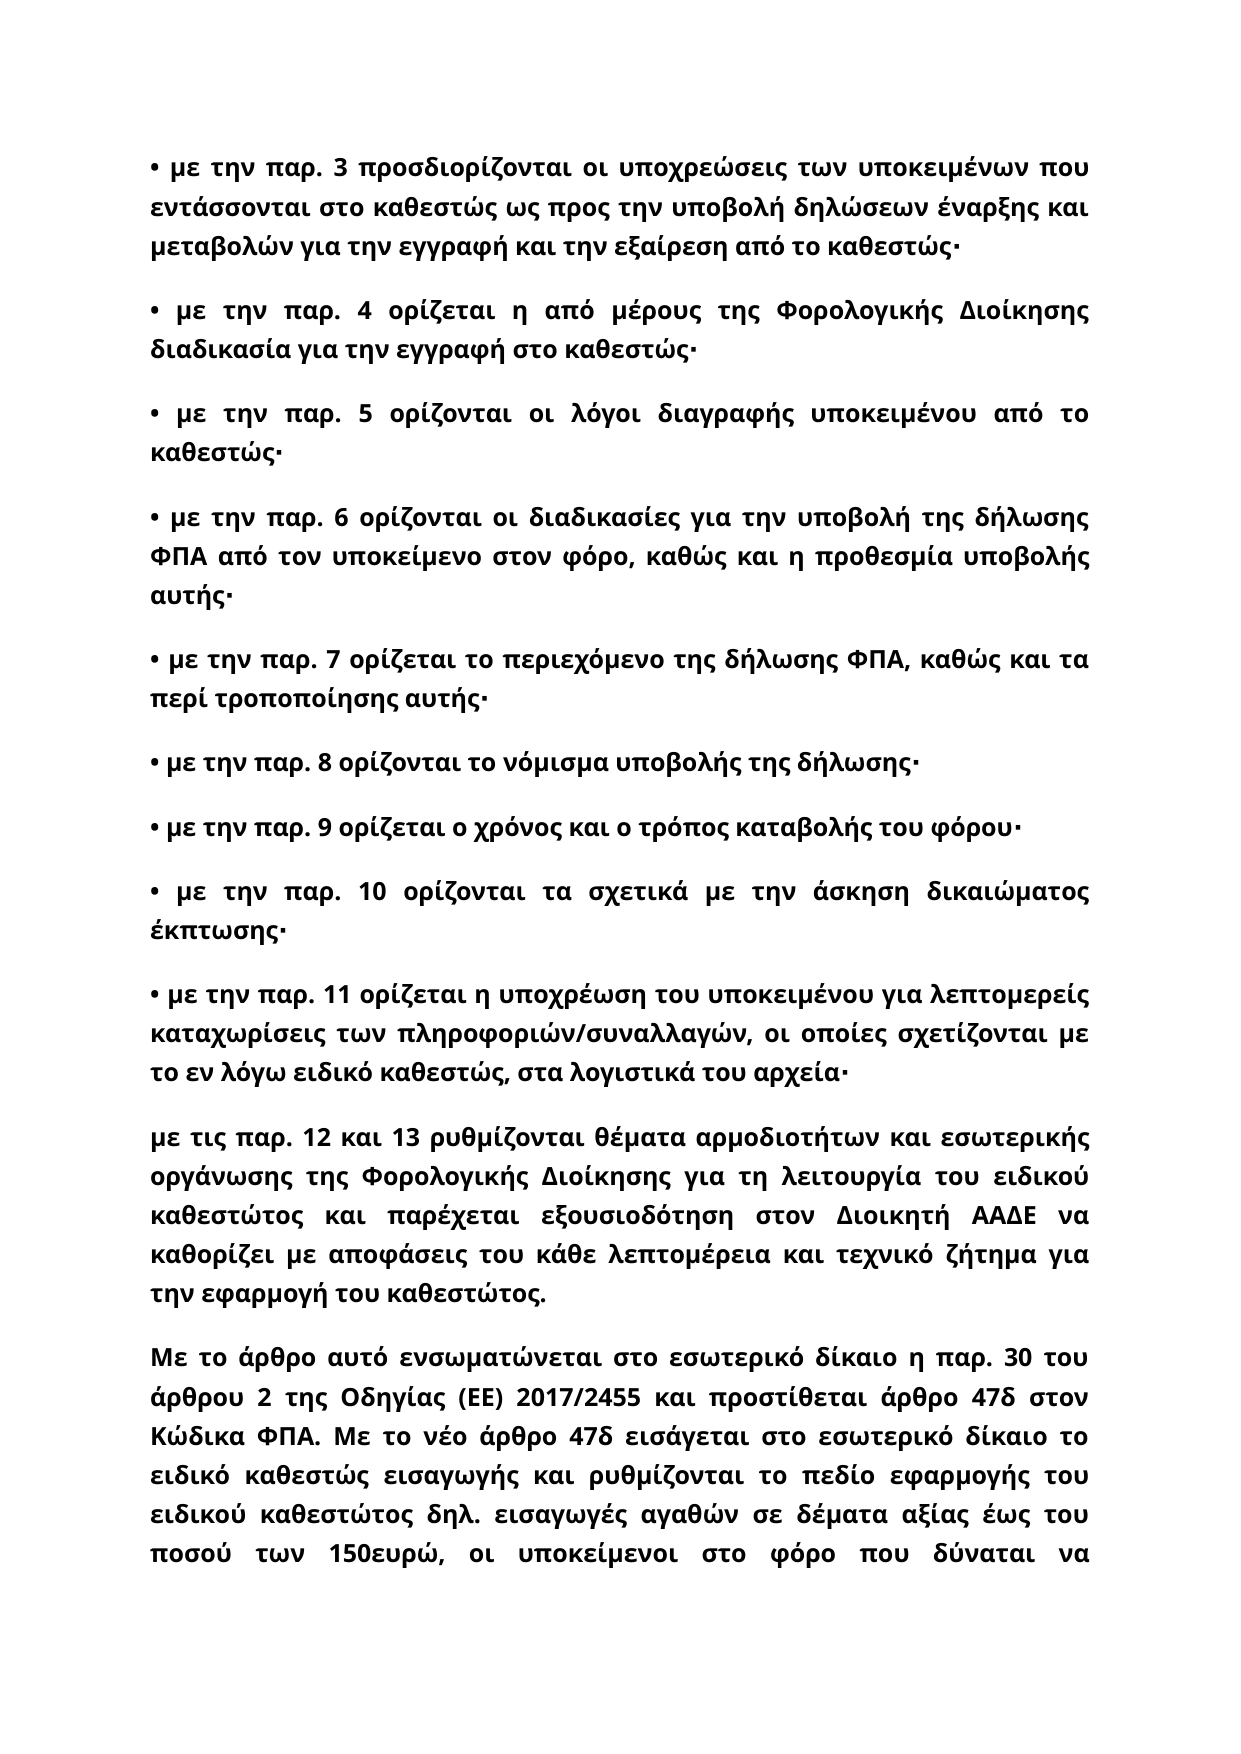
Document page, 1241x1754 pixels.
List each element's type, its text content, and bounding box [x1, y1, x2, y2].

text • με την παρ. 8 ορίζονται το νόμισμα υποβολής της δήλωσης∙ [150, 745, 1090, 779]
text • με την παρ. 7 ορίζεται το περιεχόμενο της δήλωσης ΦΠΑ, καθώς και τα περί τροποποίησης αυτής∙ [150, 642, 1090, 715]
text • με την παρ. 6 ορίζονται οι διαδικασίες για την υποβολή της δήλωσης ΦΠΑ από τον υποκείμενο στον φόρο, καθώς και η προθεσμία υποβολής αυτής∙ [150, 499, 1090, 612]
text • με την παρ. 10 ορίζονται τα σχετικά με την άσκηση δικαιώματος έκπτωσης∙ [150, 873, 1090, 947]
text • με την παρ. 5 ορίζονται οι λόγοι διαγραφής υποκειμένου από το καθεστώς∙ [150, 396, 1090, 469]
text με τις παρ. 12 και 13 ρυθμίζονται θέματα αρμοδιοτήτων και εσωτερικής οργάνωσης της Φορολογικής Διοίκησης για τη λειτουργία του ειδικού καθεστώτος και παρέχεται εξουσιοδότηση στον Διοικητή ΑΑΔΕ να καθορίζει με αποφάσεις του κάθε λεπτομέρεια και τεχνικό ζήτημα για την εφαρμογή του καθεστώτος. [150, 1119, 1090, 1310]
text • με την παρ. 9 ορίζεται ο χρόνος και ο τρόπος καταβολής του φόρου∙ [150, 809, 1090, 843]
text Με το άρθρο αυτό ενσωματώνεται στο εσωτερικό δίκαιο η παρ. 30 του άρθρου 2 της Οδηγίας (ΕΕ) 2017/2455 και προστίθεται άρθρο 47δ στον Κώδικα ΦΠΑ. Με το νέο άρθρο 47δ εισάγεται στο εσωτερικό δίκαιο το ειδικό καθεστώς εισαγωγής και ρυθμίζονται το πεδίο εφαρμογής του ειδικού καθεστώτος δηλ. εισαγωγές αγαθών σε δέματα αξίας έως του ποσού των 150ευρώ, οι υποκείμενοι στο φόρο που δύναται να [150, 1340, 1090, 1570]
text • με την παρ. 3 προσδιορίζονται οι υποχρεώσεις των υποκειμένων που εντάσσονται στο καθεστώς ως προς την υποβολή δηλώσεων έναρξης και μεταβολών για την εγγραφή και την εξαίρεση από το καθεστώς∙ [150, 150, 1090, 262]
text • με την παρ. 11 ορίζεται η υποχρέωση του υποκειμένου για λεπτομερείς καταχωρίσεις των πληροφοριών/συναλλαγών, οι οποίες σχετίζονται με το εν λόγω ειδικό καθεστώς, στα λογιστικά του αρχεία∙ [150, 977, 1090, 1089]
text • με την παρ. 4 ορίζεται η από μέρους της Φορολογικής Διοίκησης διαδικασία για την εγγραφή στο καθεστώς∙ [150, 292, 1090, 366]
